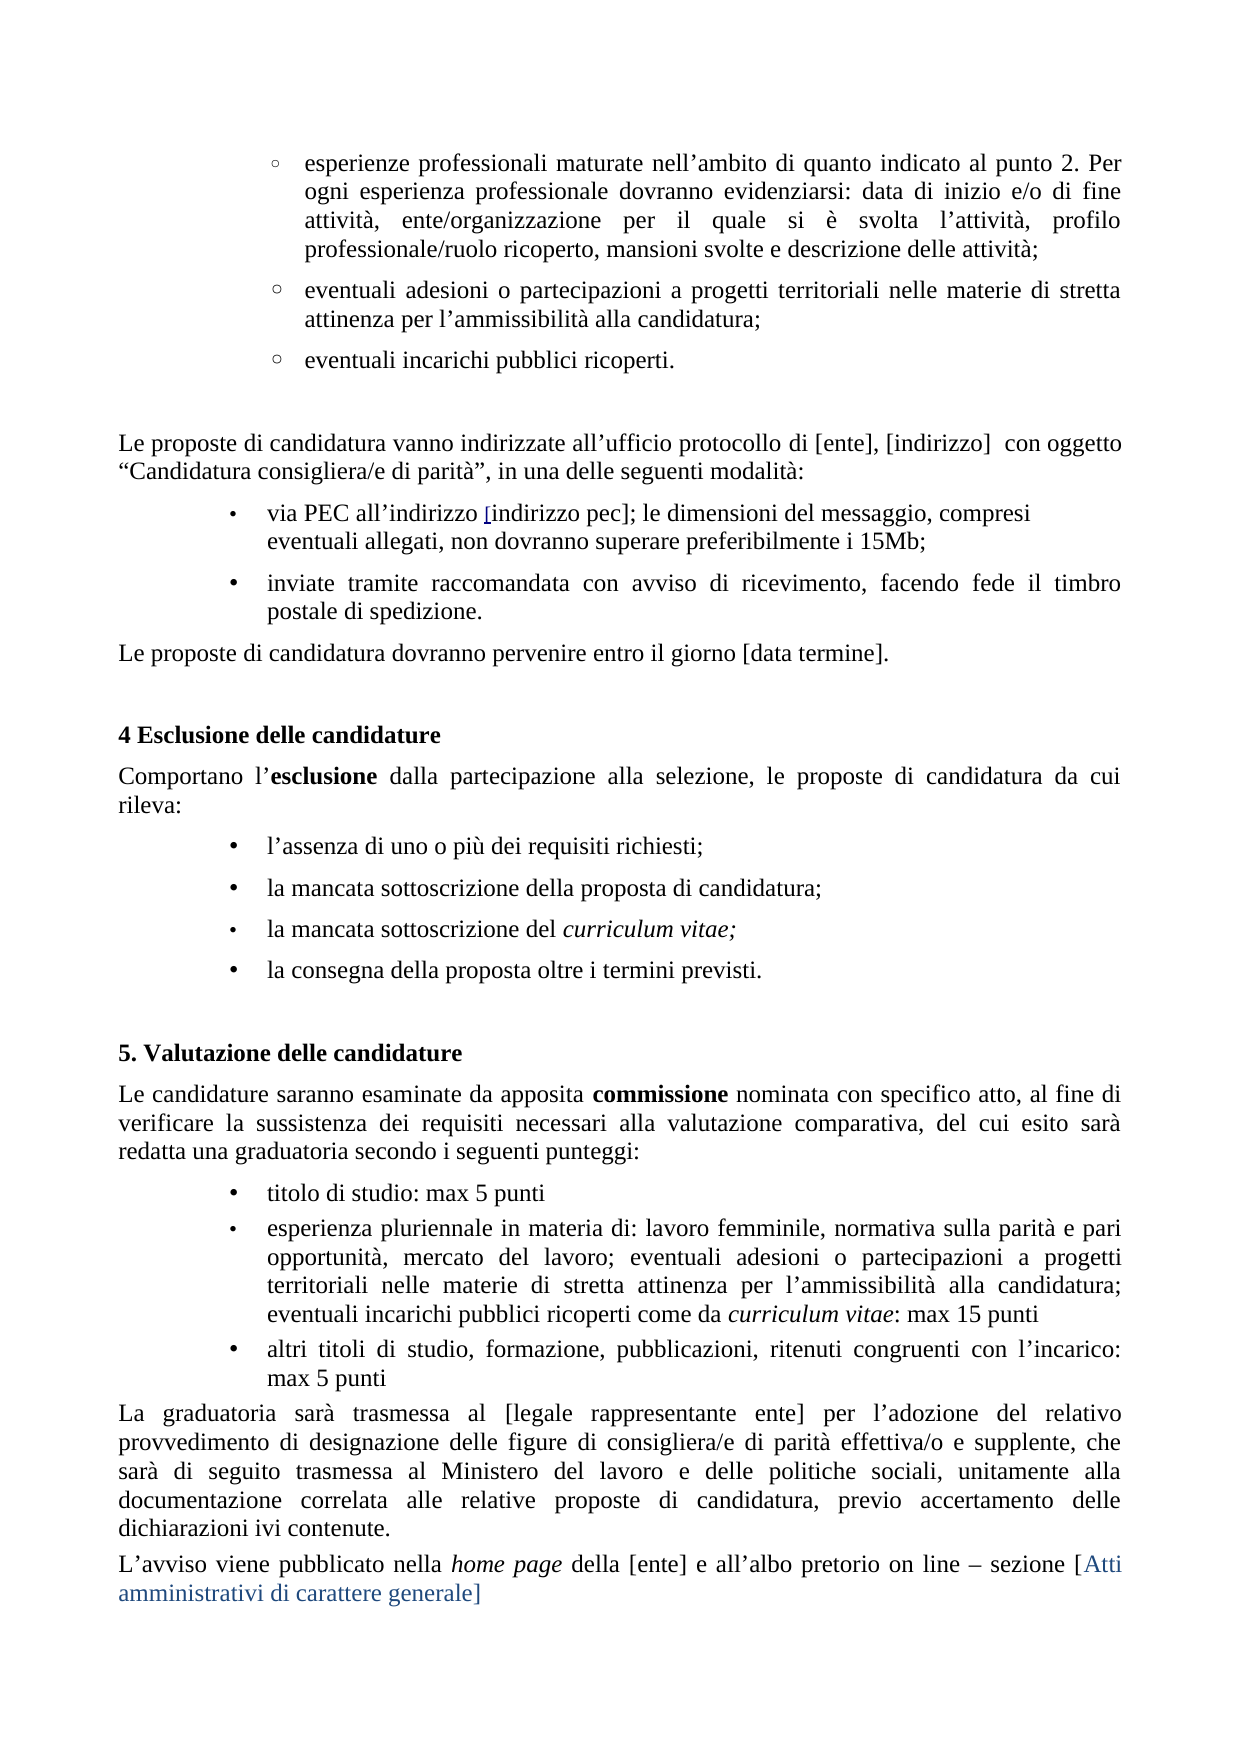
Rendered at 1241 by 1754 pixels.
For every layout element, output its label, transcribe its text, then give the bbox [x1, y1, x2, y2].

list esperienze professionali maturate nell’ambito di quanto indicato al punto 2. Per ogni esperienza professionale dovranno evidenziarsi: data di inizio e/o di fine attività, ente/organizzazione per il quale si è svolta l’attività, profilo professionale/ruolo ricoperto, mansioni svolte e descrizione delle attività; [267, 148, 1122, 263]
list la mancata sottoscrizione del curriculum vitae; [229, 914, 1122, 943]
list titolo di studio: max 5 punti [229, 1178, 1122, 1206]
text Le proposte di candidatura dovranno pervenire entro il giorno [data termine]. [118, 638, 1122, 666]
text Comportano l’esclusione dalla partecipazione alla selezione, le proposte di candidatura da cui rileva: [118, 761, 1122, 819]
list la consegna della proposta oltre i termini previsti. [229, 955, 1122, 984]
text Le proposte di candidatura vanno indirizzate all’ufficio protocollo di [ente], [indirizzo] con oggetto “Candidatura consigliera/e di parità”, in una delle seguenti modalità: [118, 428, 1122, 485]
text 4 Esclusione delle candidature [118, 720, 1122, 749]
text Le candidature saranno esaminate da apposita commissione nominata con specifico atto, al fine di verificare la sussistenza dei requisiti necessari alla valutazione comparativa, del cui esito sarà redatta una graduatoria secondo i seguenti punteggi: [118, 1079, 1122, 1165]
text La graduatoria sarà trasmessa al [legale rappresentante ente] per l’adozione del relativo provvedimento di designazione delle figure di consigliera/e di parità effettiva/o e supplente, che sarà di seguito trasmessa al Ministero del lavoro e delle politiche sociali, unitamente alla documentazione correlata alle relative proposte di candidatura, previo accertamento delle dichiarazioni ivi contenute. [118, 1398, 1122, 1542]
list eventuali incarichi pubblici ricoperti. [267, 345, 1122, 374]
list via PEC all’indirizzo [indirizzo pec]; le dimensioni del messaggio, compresi eventuali allegati, non dovranno superare preferibilmente i 15Mb; [229, 498, 1122, 555]
list eventuali adesioni o partecipazioni a progetti territoriali nelle materie di stretta attinenza per l’ammissibilità alla candidatura; [267, 275, 1122, 333]
text L’avviso viene pubblicato nella home page della [ente] e all’albo pretorio on line – sezione [Atti amministrativi di carattere generale] [118, 1549, 1122, 1606]
list altri titoli di studio, formazione, pubblicazioni, ritenuti congruenti con l’incarico: max 5 punti [229, 1334, 1122, 1392]
list esperienza pluriennale in materia di: lavoro femminile, normativa sulla parità e pari opportunità, mercato del lavoro; eventuali adesioni o partecipazioni a progetti territoriali nelle materie di stretta attinenza per l’ammissibilità alla candidatura; eventuali incarichi pubblici ricoperti come da curriculum vitae: max 15 punti [229, 1213, 1122, 1328]
list l’assenza di uno o più dei requisiti richiesti; [229, 831, 1122, 860]
list inviate tramite raccomandata con avviso di ricevimento, facendo fede il timbro postale di spedizione. [229, 568, 1122, 625]
list la mancata sottoscrizione della proposta di candidatura; [229, 873, 1122, 901]
text 5. Valutazione delle candidature [118, 1038, 1122, 1066]
